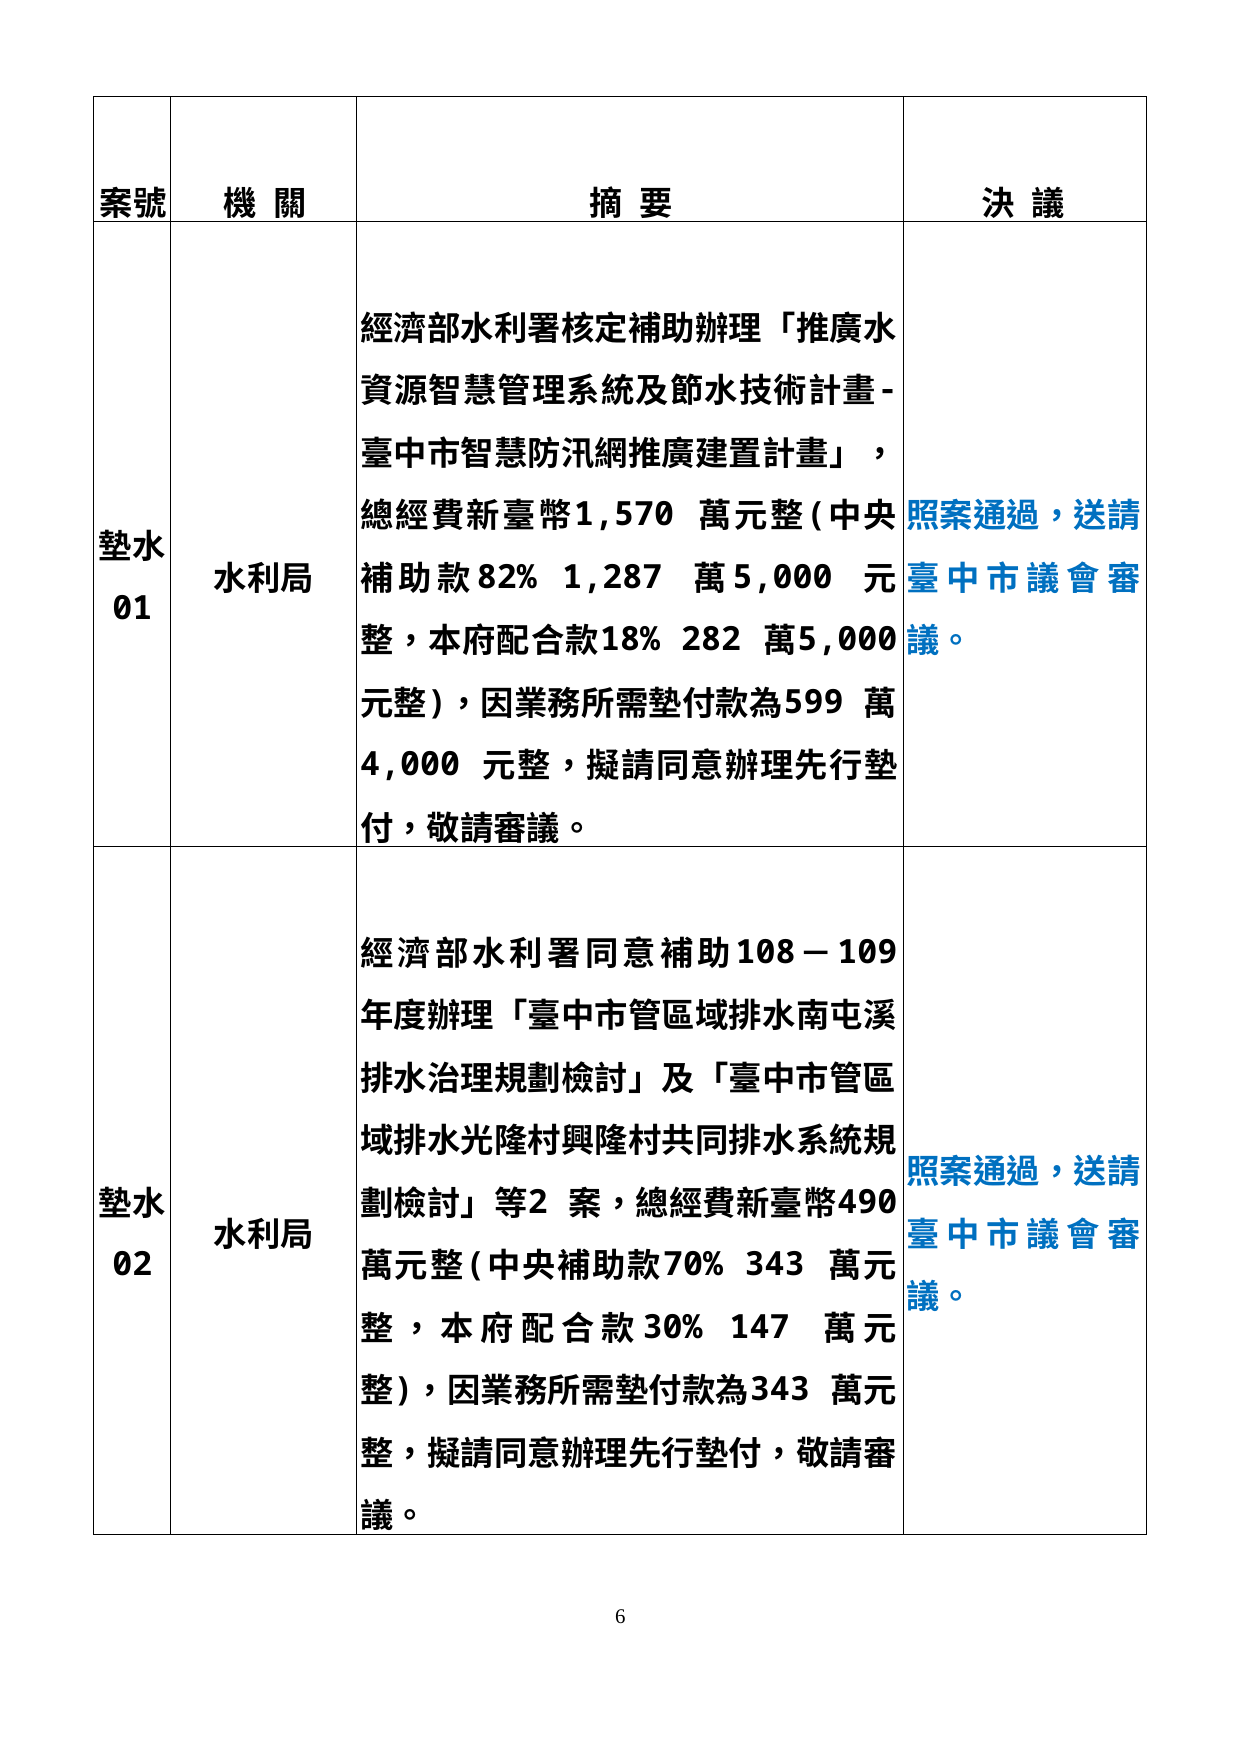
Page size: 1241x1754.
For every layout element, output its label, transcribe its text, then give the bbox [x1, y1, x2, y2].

table_cell 照案通過，送請臺中市議會審議。 [904, 847, 1146, 1534]
table_header 決 議 [904, 97, 1146, 221]
table_cell 經濟部水利署同意補助108－109 年度辦理「臺中市管區域排水南屯溪排水治理規劃檢討」及「臺中市管區域排水光隆村興隆村共同排水系統規劃檢討」等2 案，總經費新臺幣490 萬元整(中央補助款70% 343 萬元整，本府配合款30% 147 萬元整)，因業務所需墊付款為343 萬元整，擬請同意辦理先行墊付，敬請審議。 [357, 847, 903, 1534]
table_cell 水利局 [171, 847, 356, 1534]
table_cell 經濟部水利署核定補助辦理「推廣水資源智慧管理系統及節水技術計畫-臺中市智慧防汛網推廣建置計畫」，總經費新臺幣1,570 萬元整(中央補助款82% 1,287 萬5,000 元整，本府配合款18% 282 萬5,000 元整)，因業務所需墊付款為599 萬4,000 元整，擬請同意辦理先行墊付，敬請審議。 [357, 222, 903, 846]
table_header 摘 要 [357, 97, 903, 221]
table_header 機 關 [171, 97, 356, 221]
table_cell 墊水01 [94, 222, 170, 846]
table_header 案號 [94, 97, 170, 221]
table_cell 墊水02 [94, 847, 170, 1534]
table_cell 水利局 [171, 222, 356, 846]
table_cell 照案通過，送請臺中市議會審議。 [904, 222, 1146, 846]
